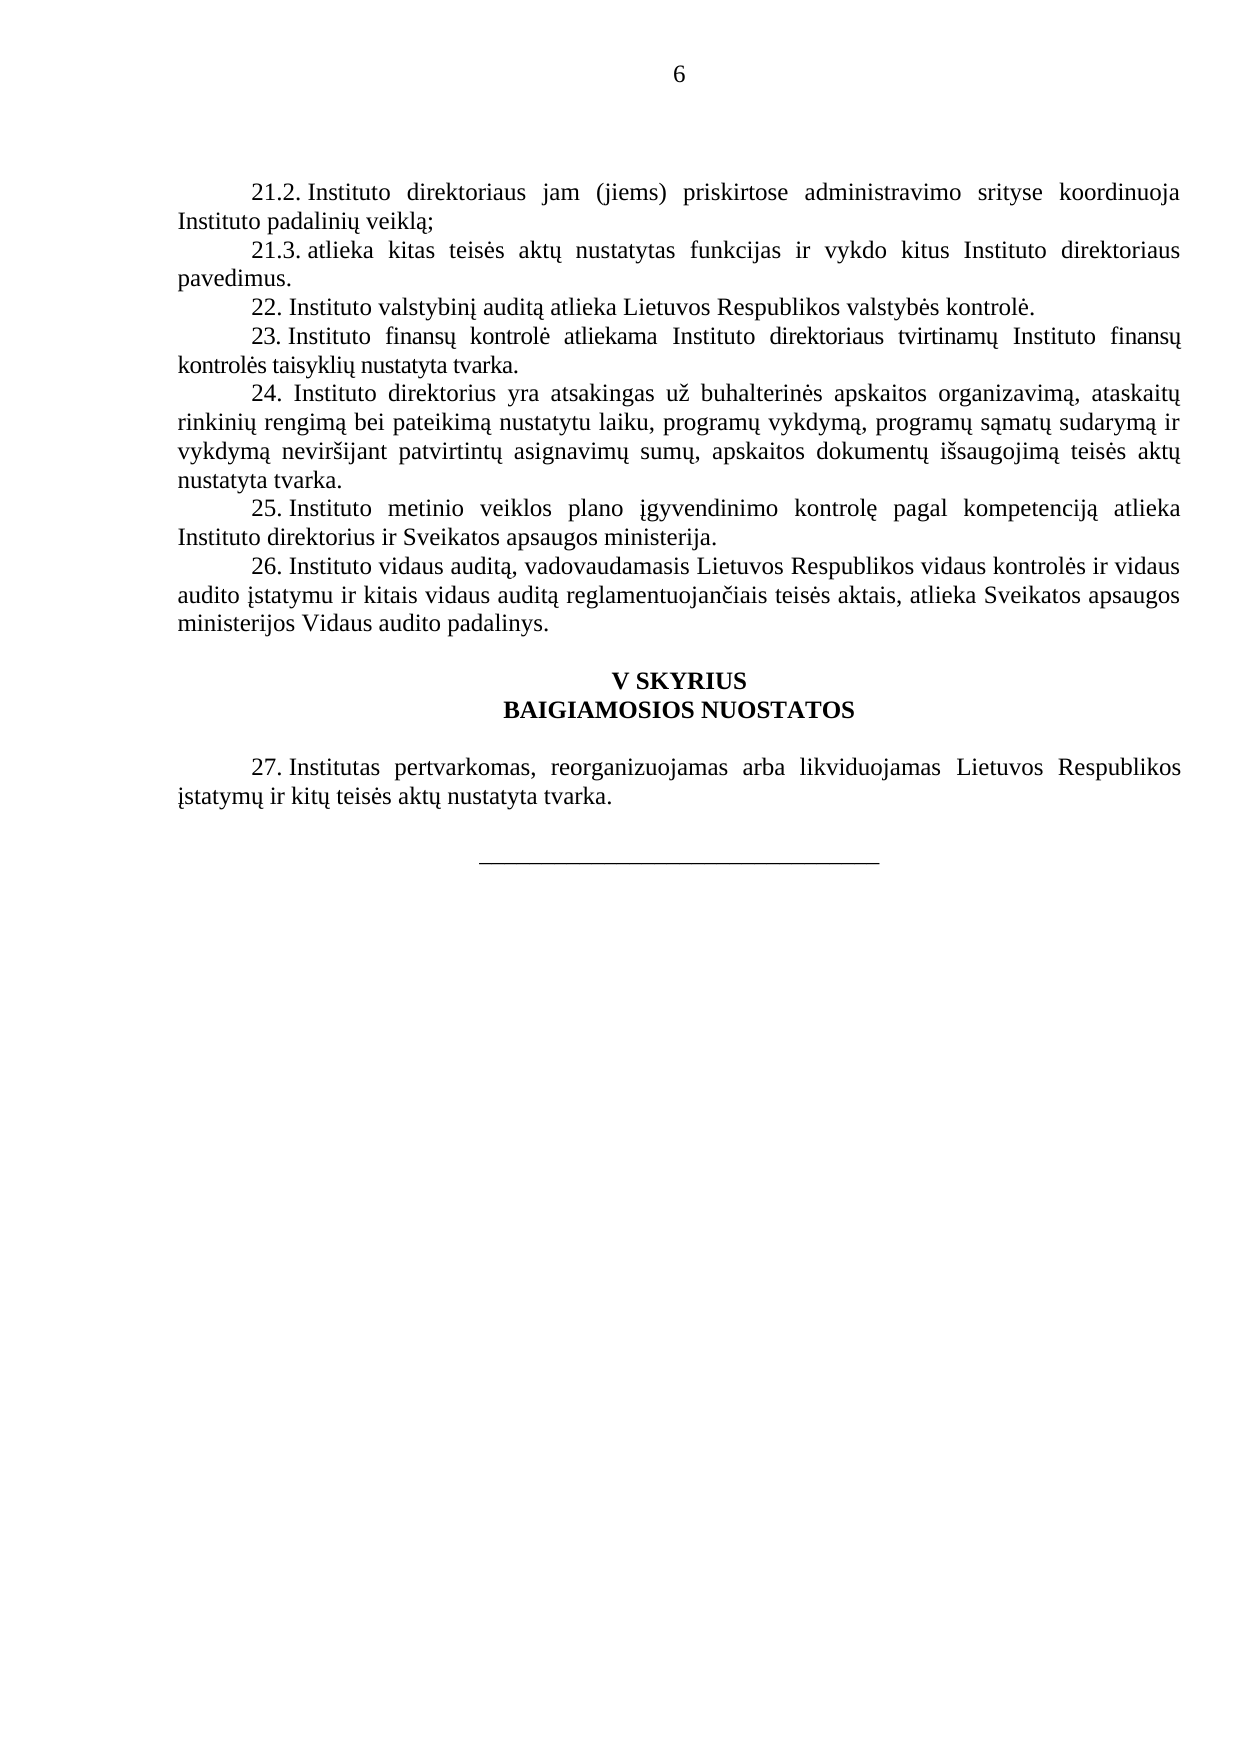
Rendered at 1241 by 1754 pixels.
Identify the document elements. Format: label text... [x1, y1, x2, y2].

text 21.2. Instituto direktoriaus jam (jiems) priskirtose administravimo srityse koordinuoja Instituto padalinių veiklą; [177, 177, 1181, 235]
text 26. Instituto vidaus auditą, vadovaudamasis Lietuvos Respublikos vidaus kontrolės ir vidaus audito įstatymu ir kitais vidaus auditą reglamentuojančiais teisės aktais, atlieka Sveikatos apsaugos ministerijos Vidaus audito padalinys. [177, 551, 1181, 637]
text 22. Instituto valstybinį auditą atlieka Lietuvos Respublikos valstybės kontrolė. [177, 292, 1181, 321]
text 27. Institutas pertvarkomas, reorganizuojamas arba likviduojamas Lietuvos Respublikos įstatymų ir kitų teisės aktų nustatyta tvarka. [177, 752, 1181, 810]
text BAIGIAMOSIOS NUOSTATOS [177, 695, 1181, 723]
text V SKYRIUS [177, 666, 1181, 695]
text 24. Instituto direktorius yra atsakingas už buhalterinės apskaitos organizavimą, ataskaitų rinkinių rengimą bei pateikimą nustatytu laiku, programų vykdymą, programų sąmatų sudarymą ir vykdymą neviršijant patvirtintų asignavimų sumų, apskaitos dokumentų išsaugojimą teisės aktų nustatyta tvarka. [177, 378, 1181, 493]
text ________________________________ [177, 838, 1181, 867]
text 21.3. atlieka kitas teisės aktų nustatytas funkcijas ir vykdo kitus Instituto direktoriaus pavedimus. [177, 235, 1181, 292]
text 25. Instituto metinio veiklos plano įgyvendinimo kontrolę pagal kompetenciją atlieka Instituto direktorius ir Sveikatos apsaugos ministerija. [177, 493, 1181, 551]
text 23. Instituto finansų kontrolė atliekama Instituto direktoriaus tvirtinamų Instituto finansų kontrolės taisyklių nustatyta tvarka. [177, 321, 1181, 378]
